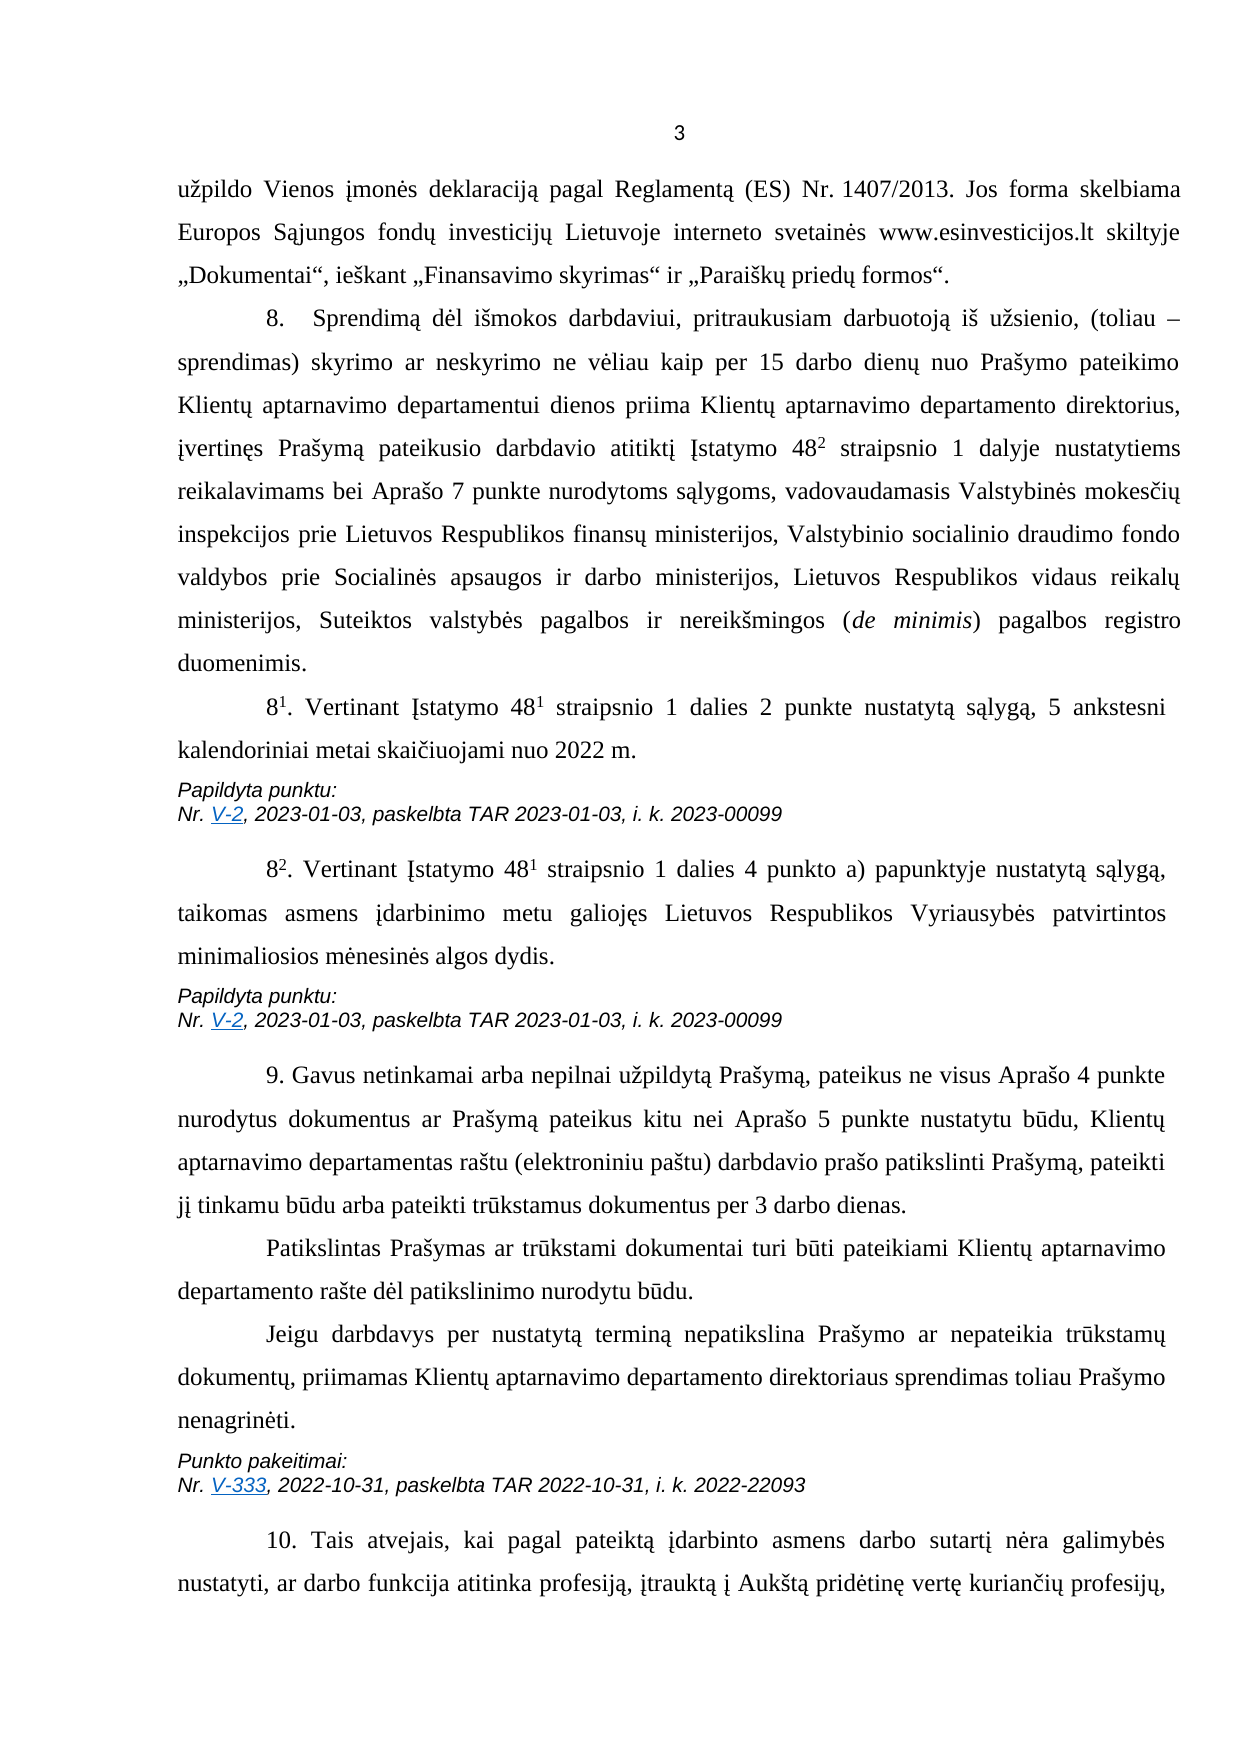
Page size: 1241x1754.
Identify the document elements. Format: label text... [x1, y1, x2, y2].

text Nr. V-2, 2023-01-03, paskelbta TAR 2023-01-03, i. k. 2023-00099 [177, 802, 1181, 826]
text Patikslintas Prašymas ar trūkstami dokumentai turi būti pateikiami Klientų aptarnavimo departamento rašte dėl patikslinimo nurodytu būdu. [177, 1233, 1167, 1305]
text 81. Vertinant Įstatymo 481 straipsnio 1 dalies 2 punkte nustatytą sąlygą, 5 ankstesni kalendoriniai metai skaičiuojami nuo 2022 m. [177, 692, 1167, 763]
text Punkto pakeitimai: [177, 1449, 1181, 1473]
text 82. Vertinant Įstatymo 481 straipsnio 1 dalies 4 punkto a) papunktyje nustatytą sąlygą, taikomas asmens įdarbinimo metu galiojęs Lietuvos Respublikos Vyriausybės patvirtintos minimaliosios mėnesinės algos dydis. [177, 854, 1167, 969]
text Papildyta punktu: [177, 984, 1181, 1008]
text užpildo Vienos įmonės deklaraciją pagal Reglamentą (ES) Nr. 1407/2013. Jos forma skelbiama Europos Sąjungos fondų investicijų Lietuvoje interneto svetainės www.esinvesticijos.lt skiltyje „Dokumentai“, ieškant „Finansavimo skyrimas“ ir „Paraiškų priedų formos“. [177, 174, 1181, 289]
text Nr. V-333, 2022-10-31, paskelbta TAR 2022-10-31, i. k. 2022-22093 [177, 1473, 1181, 1497]
text 8. Sprendimą dėl išmokos darbdaviui, pritraukusiam darbuotoją iš užsienio, (toliau – sprendimas) skyrimo ar neskyrimo ne vėliau kaip per 15 darbo dienų nuo Prašymo pateikimo Klientų aptarnavimo departamentui dienos priima Klientų aptarnavimo departamento direktorius, įvertinęs Prašymą pateikusio darbdavio atitiktį Įstatymo 482 straipsnio 1 dalyje nustatytiems reikalavimams bei Aprašo 7 punkte nurodytoms sąlygoms, vadovaudamasis Valstybinės mokesčių inspekcijos prie Lietuvos Respublikos finansų ministerijos, Valstybinio socialinio draudimo fondo valdybos prie Socialinės apsaugos ir darbo ministerijos, Lietuvos Respublikos vidaus reikalų ministerijos, Suteiktos valstybės pagalbos ir nereikšmingos (de minimis) pagalbos registro duomenimis. [177, 303, 1181, 677]
text 10. Tais atvejais, kai pagal pateiktą įdarbinto asmens darbo sutartį nėra galimybės nustatyti, ar darbo funkcija atitinka profesiją, įtrauktą į Aukštą pridėtinę vertę kuriančių profesijų, [177, 1525, 1167, 1597]
text Jeigu darbdavys per nustatytą terminą nepatikslina Prašymo ar nepateikia trūkstamų dokumentų, priimamas Klientų aptarnavimo departamento direktoriaus sprendimas toliau Prašymo nenagrinėti. [177, 1319, 1167, 1434]
text 9. Gavus netinkamai arba nepilnai užpildytą Prašymą, pateikus ne visus Aprašo 4 punkte nurodytus dokumentus ar Prašymą pateikus kitu nei Aprašo 5 punkte nustatytu būdu, Klientų aptarnavimo departamentas raštu (elektroniniu paštu) darbdavio prašo patikslinti Prašymą, pateikti jį tinkamu būdu arba pateikti trūkstamus dokumentus per 3 darbo dienas. [177, 1061, 1167, 1219]
text Nr. V-2, 2023-01-03, paskelbta TAR 2023-01-03, i. k. 2023-00099 [177, 1008, 1181, 1032]
text Papildyta punktu: [177, 778, 1181, 802]
